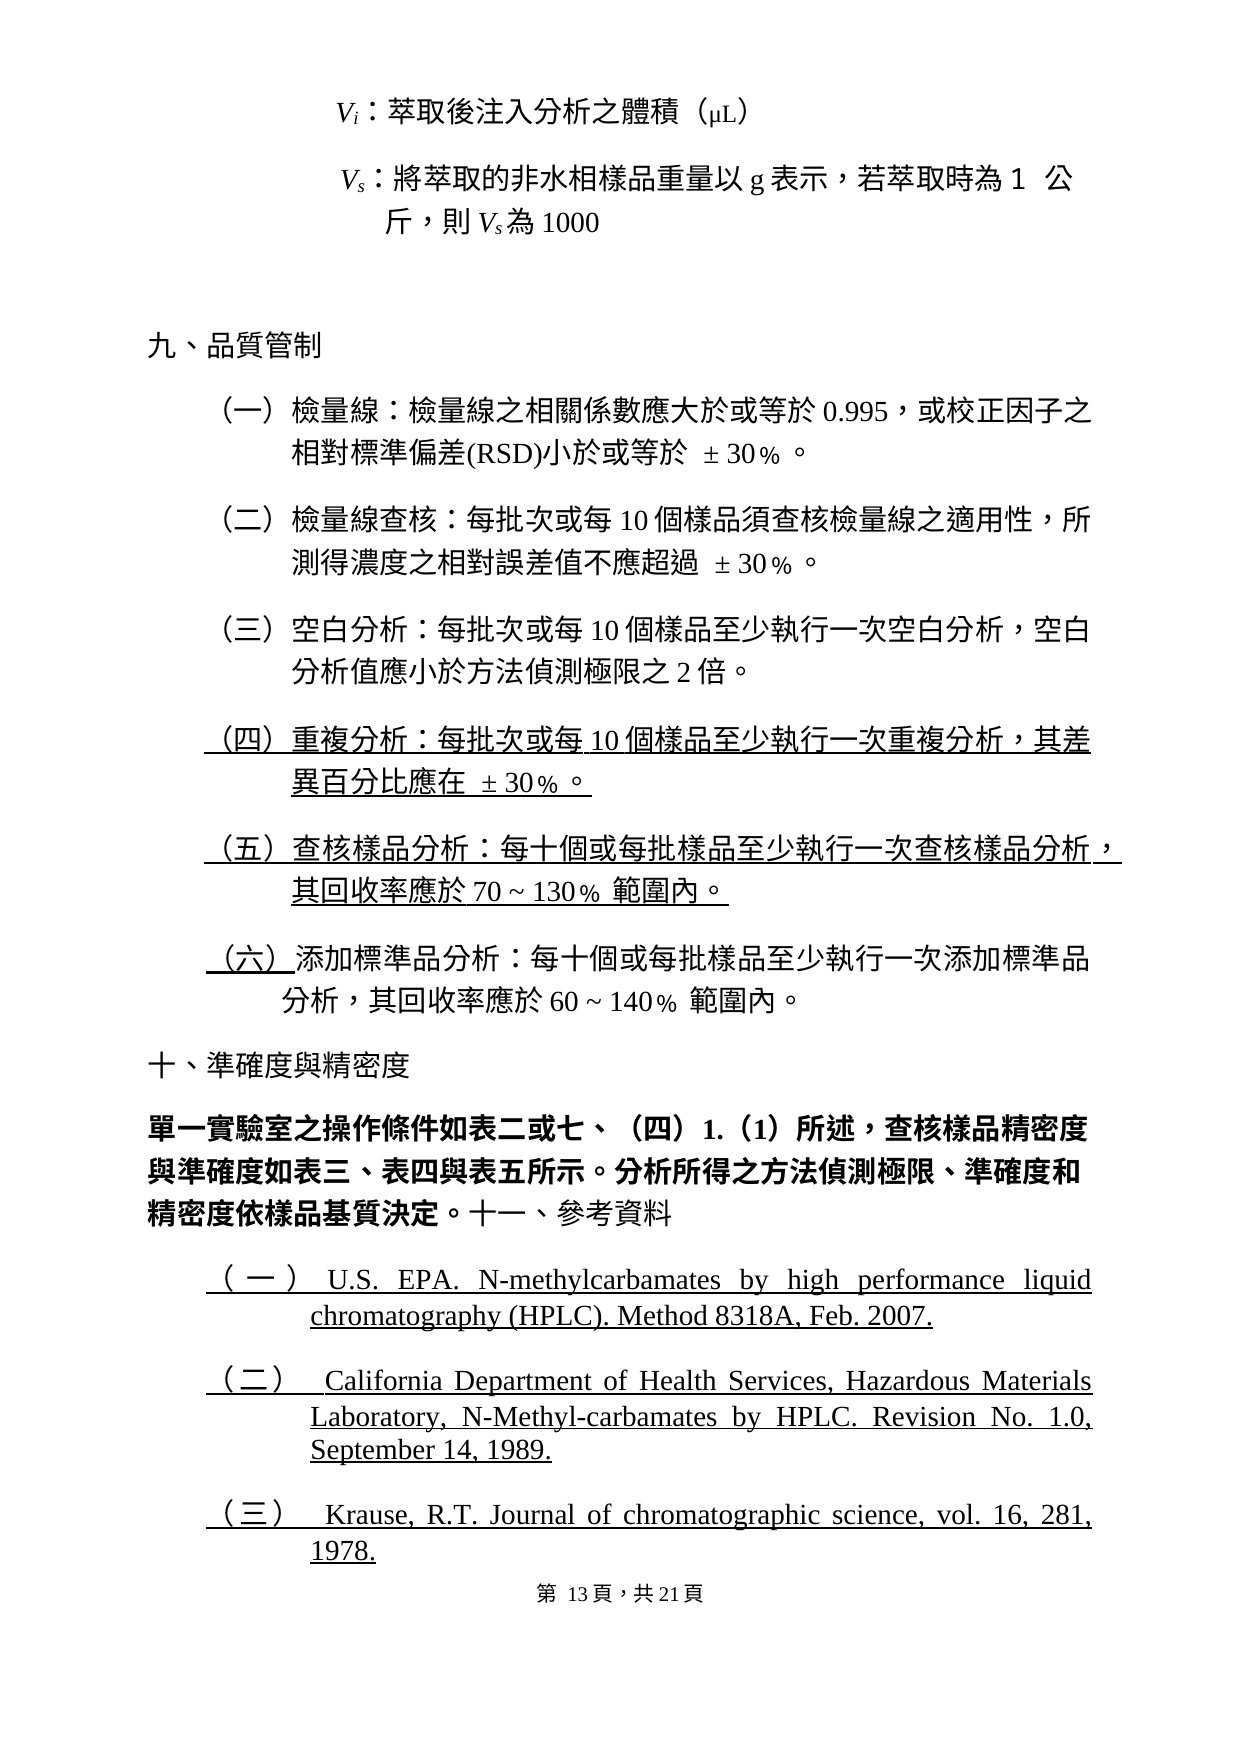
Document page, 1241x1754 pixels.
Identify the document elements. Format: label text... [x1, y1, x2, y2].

text 九、品質管制 [148, 322, 1092, 364]
text Laboratory, N-Methyl-carbamates by HPLC. Revision No. 1.0, September 14, 1989. [206, 1394, 1092, 1466]
text 單一實驗室之操作條件如表二或七、（四）1.（1）所述，查核樣品精密度與準確度如表三、表四與表五所示。分析所得之方法偵測極限、準確度和精密度依樣品基質決定。十一、參考資料 [148, 1106, 1092, 1233]
text （一）U.S. EPA. N-methylcarbamates by high performance liquid [206, 1256, 1092, 1292]
text （一）檢量線：檢量線之相關係數應大於或等於0.995，或校正因子之相對標準偏差(RSD)小於或等於 ± 30﹪。 [204, 387, 1092, 472]
text （三）空白分析：每批次或每10個樣品至少執行一次空白分析，空白分析值應小於方法偵測極限之2倍。 [204, 606, 1092, 691]
text （二） California Department of Health Services, Hazardous Materials [206, 1356, 1092, 1393]
text 十、準確度與精密度 [148, 1043, 1092, 1085]
text 1978. [206, 1529, 1092, 1567]
text Vs：將萃取的非水相樣品重量以g表示，若萃取時為1 公斤，則Vs為1000 [339, 156, 1092, 241]
text （三） Krause, R.T. Journal of chromatographic science, vol. 16, 281, [206, 1491, 1092, 1527]
text chromatography (HPLC). Method 8318A, Feb. 2007. [206, 1294, 1092, 1331]
text （五）查核樣品分析：每十個或每批樣品至少執行一次查核樣品分析，其回收率應於70 ~ 130﹪ 範圍內。 [204, 826, 1092, 910]
text （四）重複分析：每批次或每10個樣品至少執行一次重複分析，其差異百分比應在 ± 30﹪。 [204, 716, 1092, 801]
text （六）添加標準品分析：每十個或每批樣品至少執行一次添加標準品分析，其回收率應於60 ~ 140﹪ 範圍內。 [206, 935, 1092, 1020]
text Vi：萃取後注入分析之體積（μL） [335, 89, 1092, 131]
text （二）檢量線查核：每批次或每10個樣品須查核檢量線之適用性，所測得濃度之相對誤差值不應超過 ± 30﹪。 [204, 497, 1092, 581]
